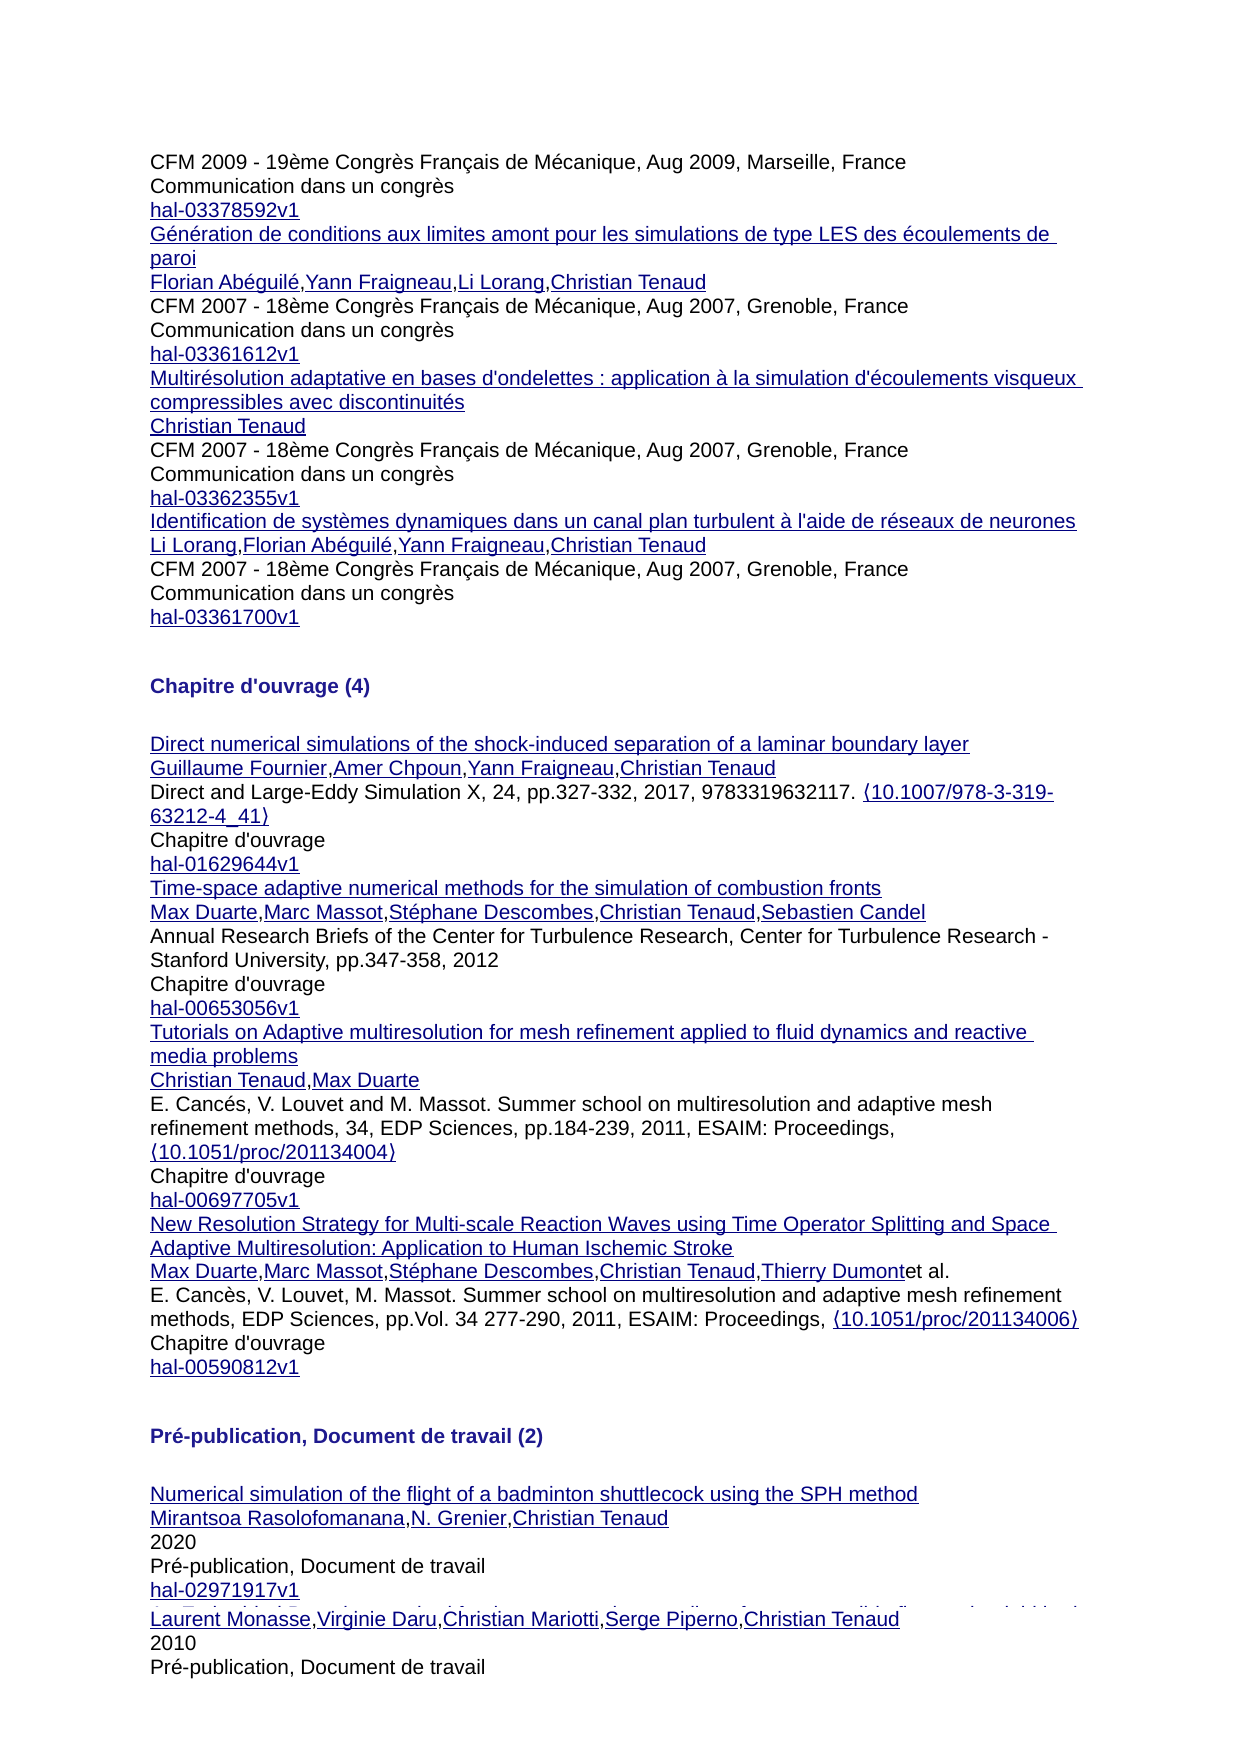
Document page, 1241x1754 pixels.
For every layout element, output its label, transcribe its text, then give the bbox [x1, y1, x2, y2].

table_header Direct numerical simulations of the shock-induced separation of a laminar boundary layer Guillaume Fournier,Amer Chpoun,Yann Fraigneau,Christian Tenaud Direct and Large-Eddy Simulation X, 24, pp.327-332, 2017, 9783319632117. ⟨10.1007/978-3-319-63212-4_41⟩ Chapitre d'ouvrage hal-01629644v1 [150, 732, 1090, 876]
table_cell Multirésolution adaptative en bases d'ondelettes : application à la simulation d'écoulements visqueux compressibles avec discontinuités Christian Tenaud CFM 2007 - 18ème Congrès Français de Mécanique, Aug 2007, Grenoble, France Communication dans un congrès hal-03362355v1 [150, 366, 1090, 509]
subtitle Pré-publication, Document de travail (2) [150, 1424, 1090, 1448]
table_cell New Resolution Strategy for Multi-scale Reaction Waves using Time Operator Splitting and Space Adaptive Multiresolution: Application to Human Ischemic Stroke Max Duarte,Marc Massot,Stéphane Descombes,Christian Tenaud,Thierry Dumontet al. E. Cancès, V. Louvet, M. Massot. Summer school on multiresolution and adaptive mesh refinement methods, EDP Sciences, pp.Vol. 34 277-290, 2011, ESAIM: Proceedings, ⟨10.1051/proc/201134006⟩ Chapitre d'ouvrage hal-00590812v1 [150, 1211, 1090, 1379]
table_cell Génération de conditions aux limites amont pour les simulations de type LES des écoulements de paroi Florian Abéguilé,Yann Fraigneau,Li Lorang,Christian Tenaud CFM 2007 - 18ème Congrès Français de Mécanique, Aug 2007, Grenoble, France Communication dans un congrès hal-03361612v1 [150, 222, 1090, 366]
table_cell An Embedded Boundary method for the conservative coupling of a compressible flow and a rigid body Laurent Monasse,Virginie Daru,Christian Mariotti,Serge Piperno,Christian Tenaud 2010 Pré-publication, Document de travail hal-00550849v1 [150, 1602, 1090, 1679]
table_cell Time-space adaptive numerical methods for the simulation of combustion fronts Max Duarte,Marc Massot,Stéphane Descombes,Christian Tenaud,Sebastien Candel Annual Research Briefs of the Center for Turbulence Research, Center for Turbulence Research - Stanford University, pp.347-358, 2012 Chapitre d'ouvrage hal-00653056v1 [150, 876, 1090, 1020]
table_cell CFM 2009 - 19ème Congrès Français de Mécanique, Aug 2009, Marseille, France Communication dans un congrès hal-03378592v1 [150, 150, 1090, 222]
table_header Numerical simulation of the flight of a badminton shuttlecock using the SPH method Mirantsoa Rasolofomanana,N. Grenier,Christian Tenaud 2020 Pré-publication, Document de travail hal-02971917v1 [150, 1482, 1090, 1602]
table_cell Tutorials on Adaptive multiresolution for mesh refinement applied to fluid dynamics and reactive media problems Christian Tenaud,Max Duarte E. Cancés, V. Louvet and M. Massot. Summer school on multiresolution and adaptive mesh refinement methods, 34, EDP Sciences, pp.184-239, 2011, ESAIM: Proceedings, ⟨10.1051/proc/201134004⟩ Chapitre d'ouvrage hal-00697705v1 [150, 1020, 1090, 1211]
table_cell Identification de systèmes dynamiques dans un canal plan turbulent à l'aide de réseaux de neurones Li Lorang,Florian Abéguilé,Yann Fraigneau,Christian Tenaud CFM 2007 - 18ème Congrès Français de Mécanique, Aug 2007, Grenoble, France Communication dans un congrès hal-03361700v1 [150, 509, 1090, 629]
subtitle Chapitre d'ouvrage (4) [150, 674, 1090, 698]
